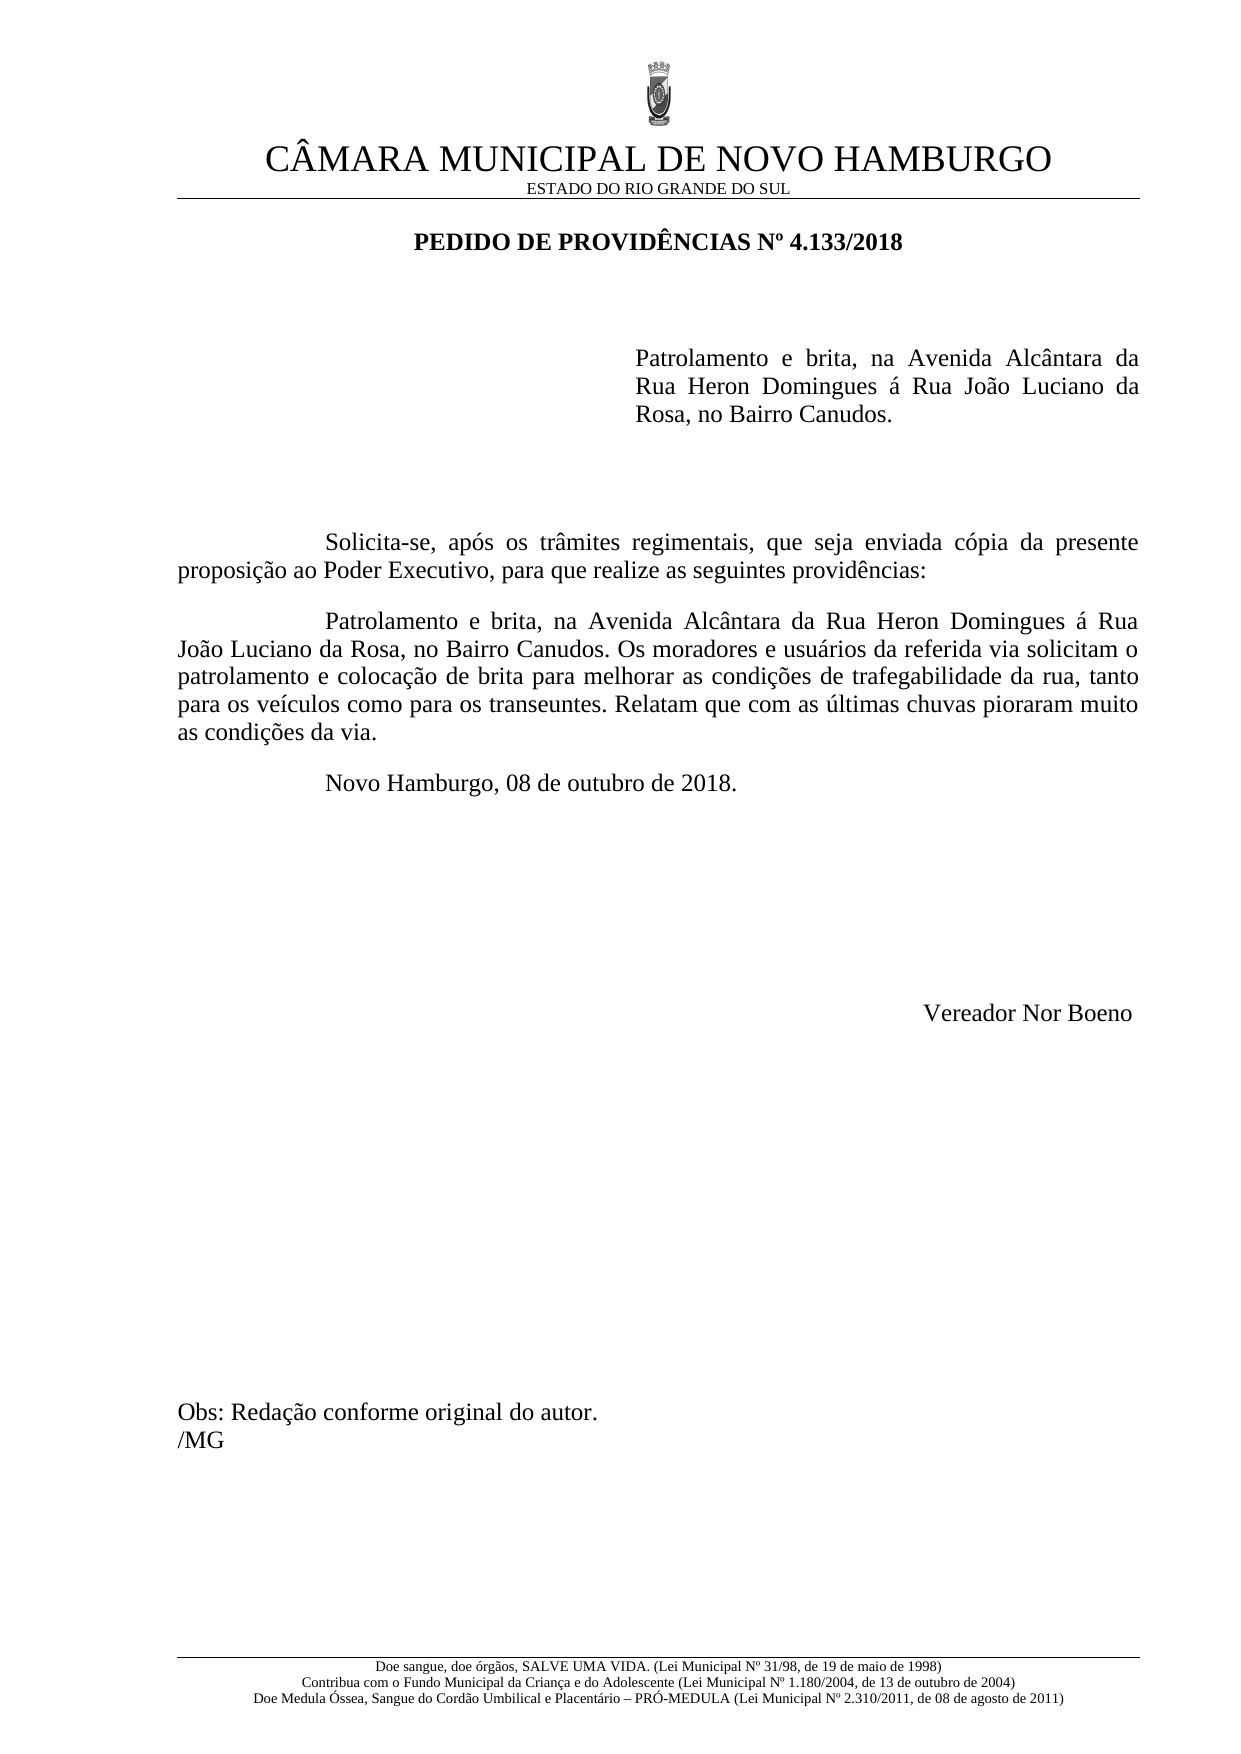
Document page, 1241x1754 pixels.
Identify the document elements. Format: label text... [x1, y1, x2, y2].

text Patrolamento e brita, na Avenida Alcântara da Rua Heron Domingues á Rua João Luciano da Rosa, no Bairro Canudos. Os moradores e usuários da referida via solicitam o patrolamento e colocação de brita para melhorar as condições de trafegabilidade da rua, tanto para os veículos como para os transeuntes. Relatam que com as últimas chuvas pioraram muito as condições da via. [177, 607, 1140, 746]
text Solicita-se, após os trâmites regimentais, que seja enviada cópia da presente proposição ao Poder Executivo, para que realize as seguintes providências: [177, 528, 1140, 583]
text PEDIDO DE PROVIDÊNCIAS Nº 4.133/2018 [177, 228, 1140, 256]
text Obs: Redação conforme original do autor. [177, 1398, 1140, 1426]
text Novo Hamburgo, 08 de outubro de 2018. [177, 769, 1140, 797]
text /MG [177, 1426, 1140, 1454]
text Patrolamento e brita, na Avenida Alcântara da Rua Heron Domingues á Rua João Luciano da Rosa, no Bairro Canudos. [635, 344, 1140, 428]
text Vereador Nor Boeno [177, 999, 1140, 1027]
